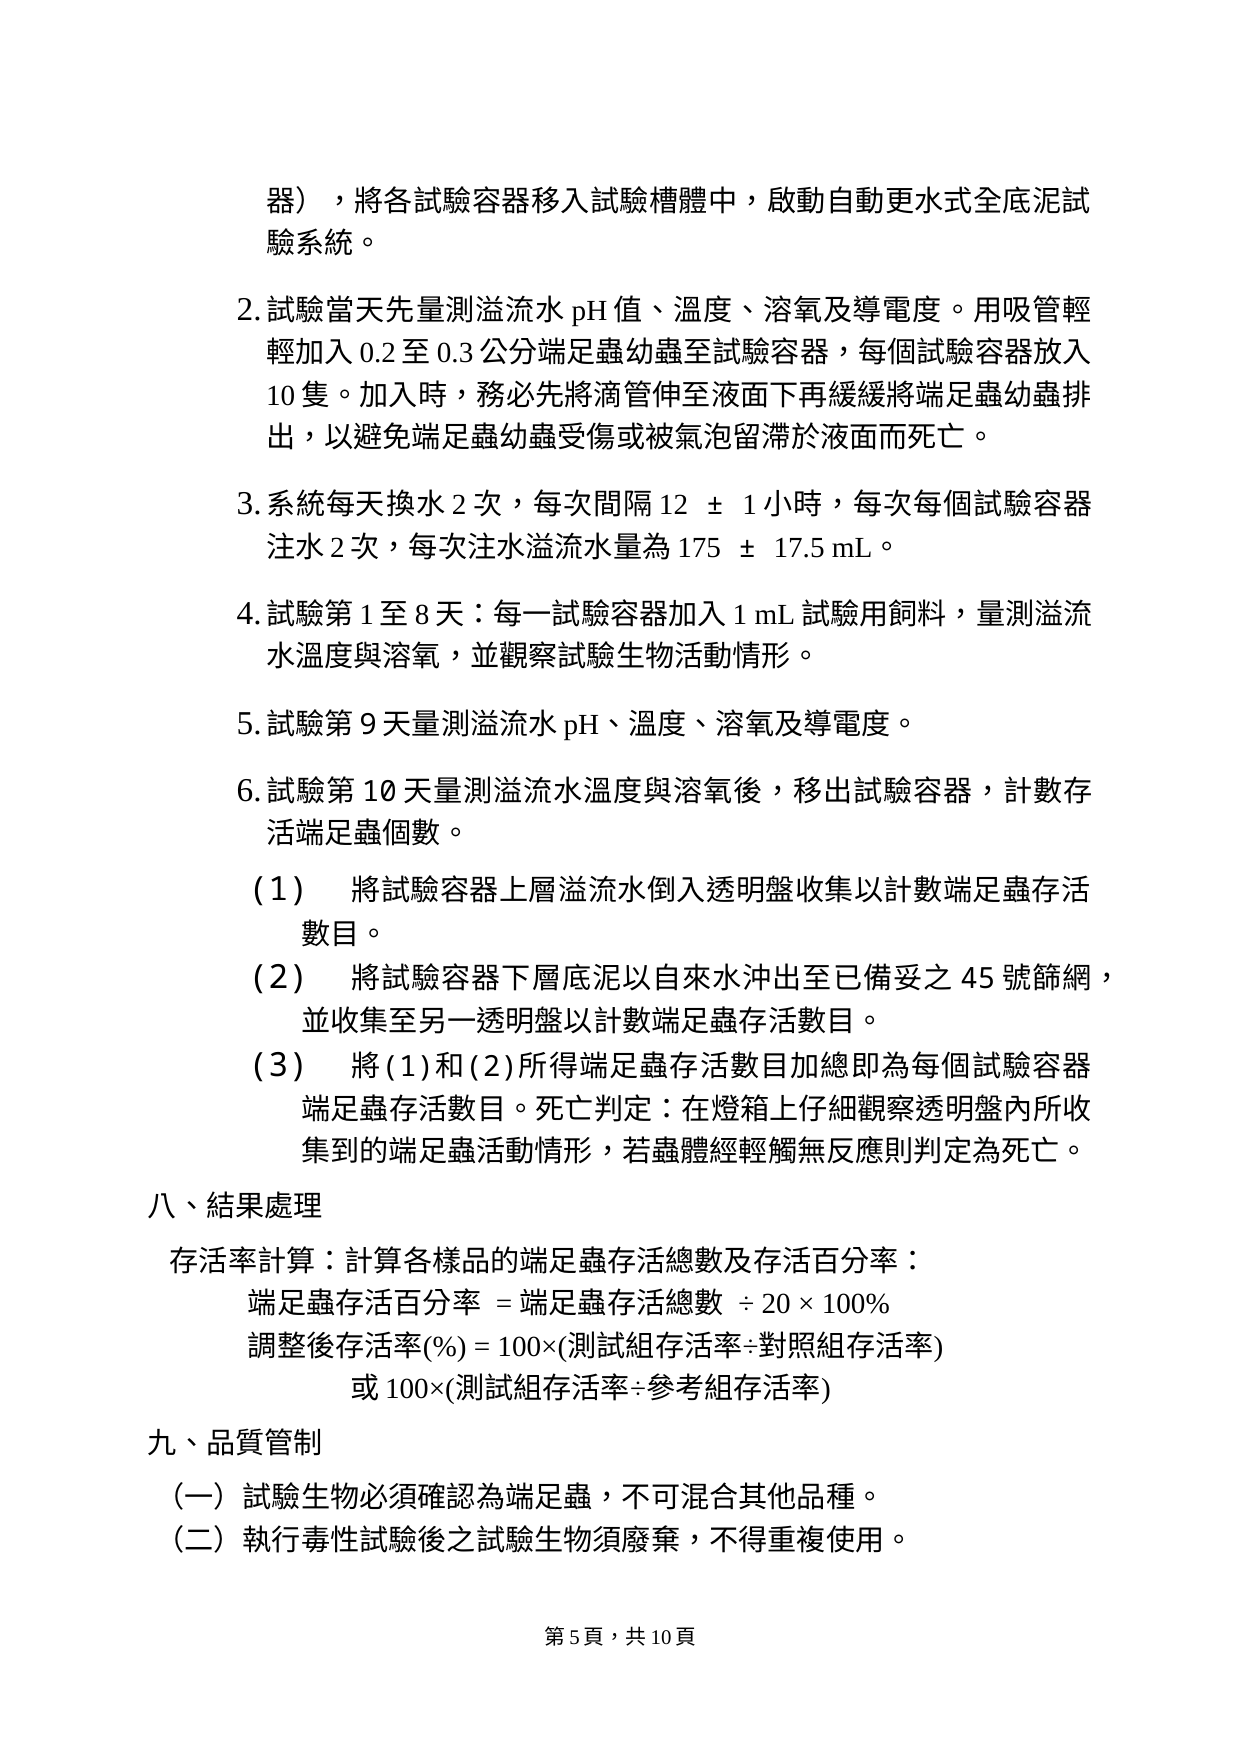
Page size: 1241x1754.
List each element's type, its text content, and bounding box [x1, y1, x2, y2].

list 將(1)和(2)所得端足蟲存活數目加總即為每個試驗容器端足蟲存活數目。死亡判定：在燈箱上仔細觀察透明盤內所收集到的端足蟲活動情形，若蟲體經輕觸無反應則判定為死亡。 [248, 1040, 1092, 1170]
subtitle 八、結果處理 [148, 1183, 1092, 1225]
list 將試驗容器上層溢流水倒入透明盤收集以計數端足蟲存活數目。 [248, 865, 1092, 953]
text 調整後存活率(%) = 100×(測試組存活率÷對照組存活率) [248, 1322, 1092, 1364]
text 端足蟲存活百分率 = 端足蟲存活總數 ÷ 20 × 100% [248, 1280, 1092, 1322]
text 存活率計算：計算各樣品的端足蟲存活總數及存活百分率： [148, 1238, 1092, 1280]
subtitle 系統每天換水2次，每次間隔12 ± 1小時，每次每個試驗容器注水2次，每次注水溢流水量為175 ± 17.5 mL。 [236, 481, 1092, 566]
text 或100×(測試組存活率÷參考組存活率) [248, 1364, 1092, 1407]
text （一）試驗生物必須確認為端足蟲，不可混合其他品種。 [148, 1474, 1092, 1516]
subtitle 試驗第9天量測溢流水pH、溫度、溶氧及導電度。 [236, 700, 1092, 743]
subtitle 試驗當天先量測溢流水pH值、溫度、溶氧及導電度。用吸管輕輕加入0.2至0.3公分端足蟲幼蟲至試驗容器，每個試驗容器放入10隻。加入時，務必先將滴管伸至液面下再緩緩將端足蟲幼蟲排出，以避免端足蟲幼蟲受傷或被氣泡留滯於液面而死亡。 [236, 287, 1092, 456]
subtitle 九、品質管制 [148, 1419, 1092, 1462]
list 將試驗容器下層底泥以自來水沖出至已備妥之45號篩網，並收集至另一透明盤以計數端足蟲存活數目。 [248, 953, 1092, 1040]
subtitle 器），將各試驗容器移入試驗槽體中，啟動自動更水式全底泥試驗系統。 [236, 177, 1092, 262]
subtitle 試驗第1至8天：每一試驗容器加入1 mL試驗用飼料，量測溢流水溫度與溶氧，並觀察試驗生物活動情形。 [236, 591, 1092, 675]
text （二）執行毒性試驗後之試驗生物須廢棄，不得重複使用。 [148, 1516, 1092, 1559]
subtitle 試驗第10天量測溢流水溫度與溶氧後，移出試驗容器，計數存活端足蟲個數。 [236, 768, 1092, 852]
